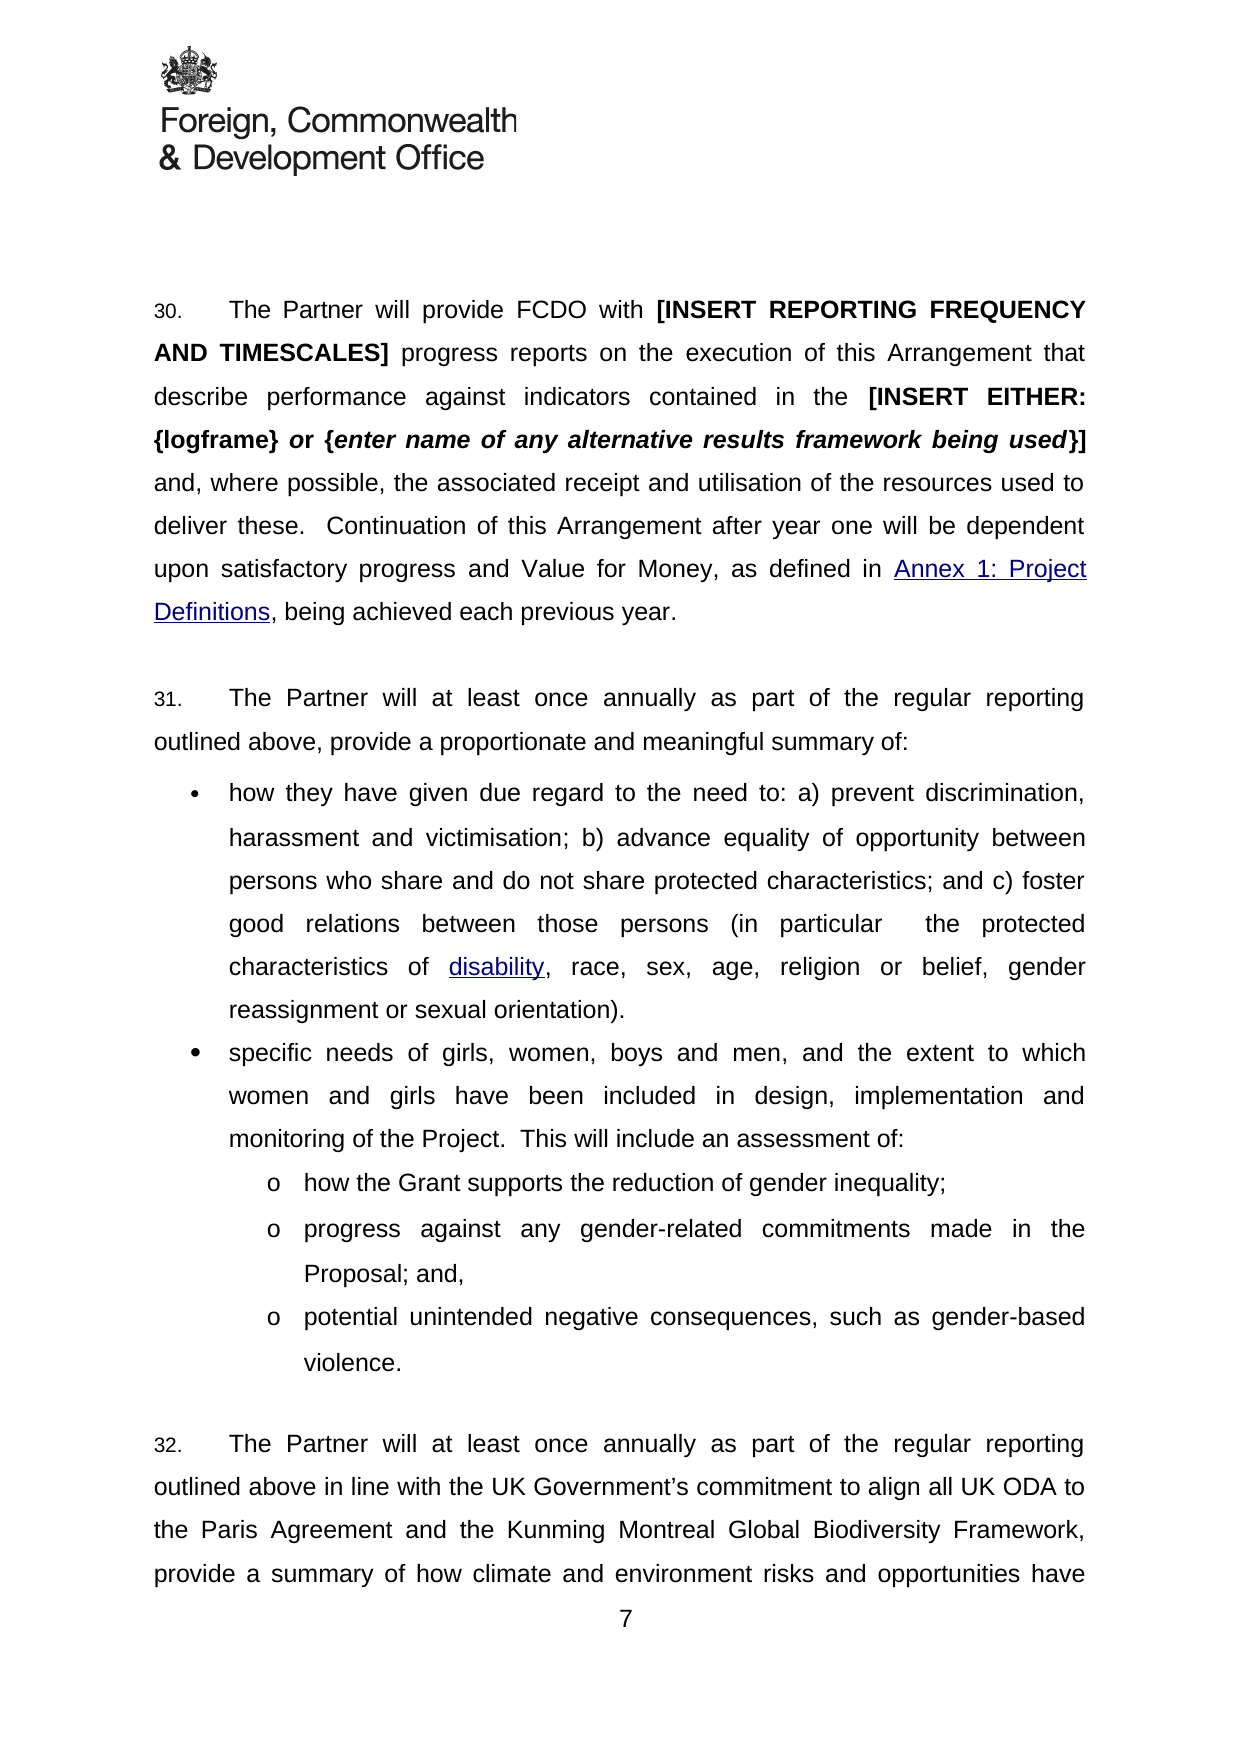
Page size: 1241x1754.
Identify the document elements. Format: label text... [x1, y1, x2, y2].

list how they have given due regard to the need to: a) prevent discrimination, harassment and victimisation; b) advance equality of opportunity between persons who share and do not share protected characteristics; and c) foster good relations between those persons (in particular the protected characteristics of disability, race, sex, age, religion or belief, gender reassignment or sexual orientation). [191, 770, 1087, 1024]
list The Partner will provide FCDO with [INSERT REPORTING FREQUENCY AND TIMESCALES] progress reports on the execution of this Arrangement that describe performance against indicators contained in the [INSERT EITHER: {logframe} or {enter name of any alternative results framework being used}] and, where possible, the associated receipt and utilisation of the resources used to deliver these. Continuation of this Arrangement after year one will be dependent upon satisfactory progress and Value for Money, as defined in Annex 1: Project Definitions, being achieved each previous year. [153, 295, 1087, 626]
list The Partner will at least once annually as part of the regular reporting outlined above, provide a proportionate and meaningful summary of: [153, 683, 1087, 755]
list The Partner will at least once annually as part of the regular reporting outlined above in line with the UK Government’s commitment to align all UK ODA to the Paris Agreement and the Kunming Montreal Global Biodiversity Framework, provide a summary of how climate and environment risks and opportunities have [153, 1429, 1087, 1587]
list how the Grant supports the reduction of gender inequality; [266, 1168, 1087, 1198]
list progress against any gender-related commitments made in the Proposal; and, [266, 1214, 1087, 1288]
list specific needs of girls, women, boys and men, and the extent to which women and girls have been included in design, implementation and monitoring of the Project. This will include an assessment of: [191, 1038, 1087, 1153]
list potential unintended negative consequences, such as gender-based violence. [266, 1302, 1087, 1376]
